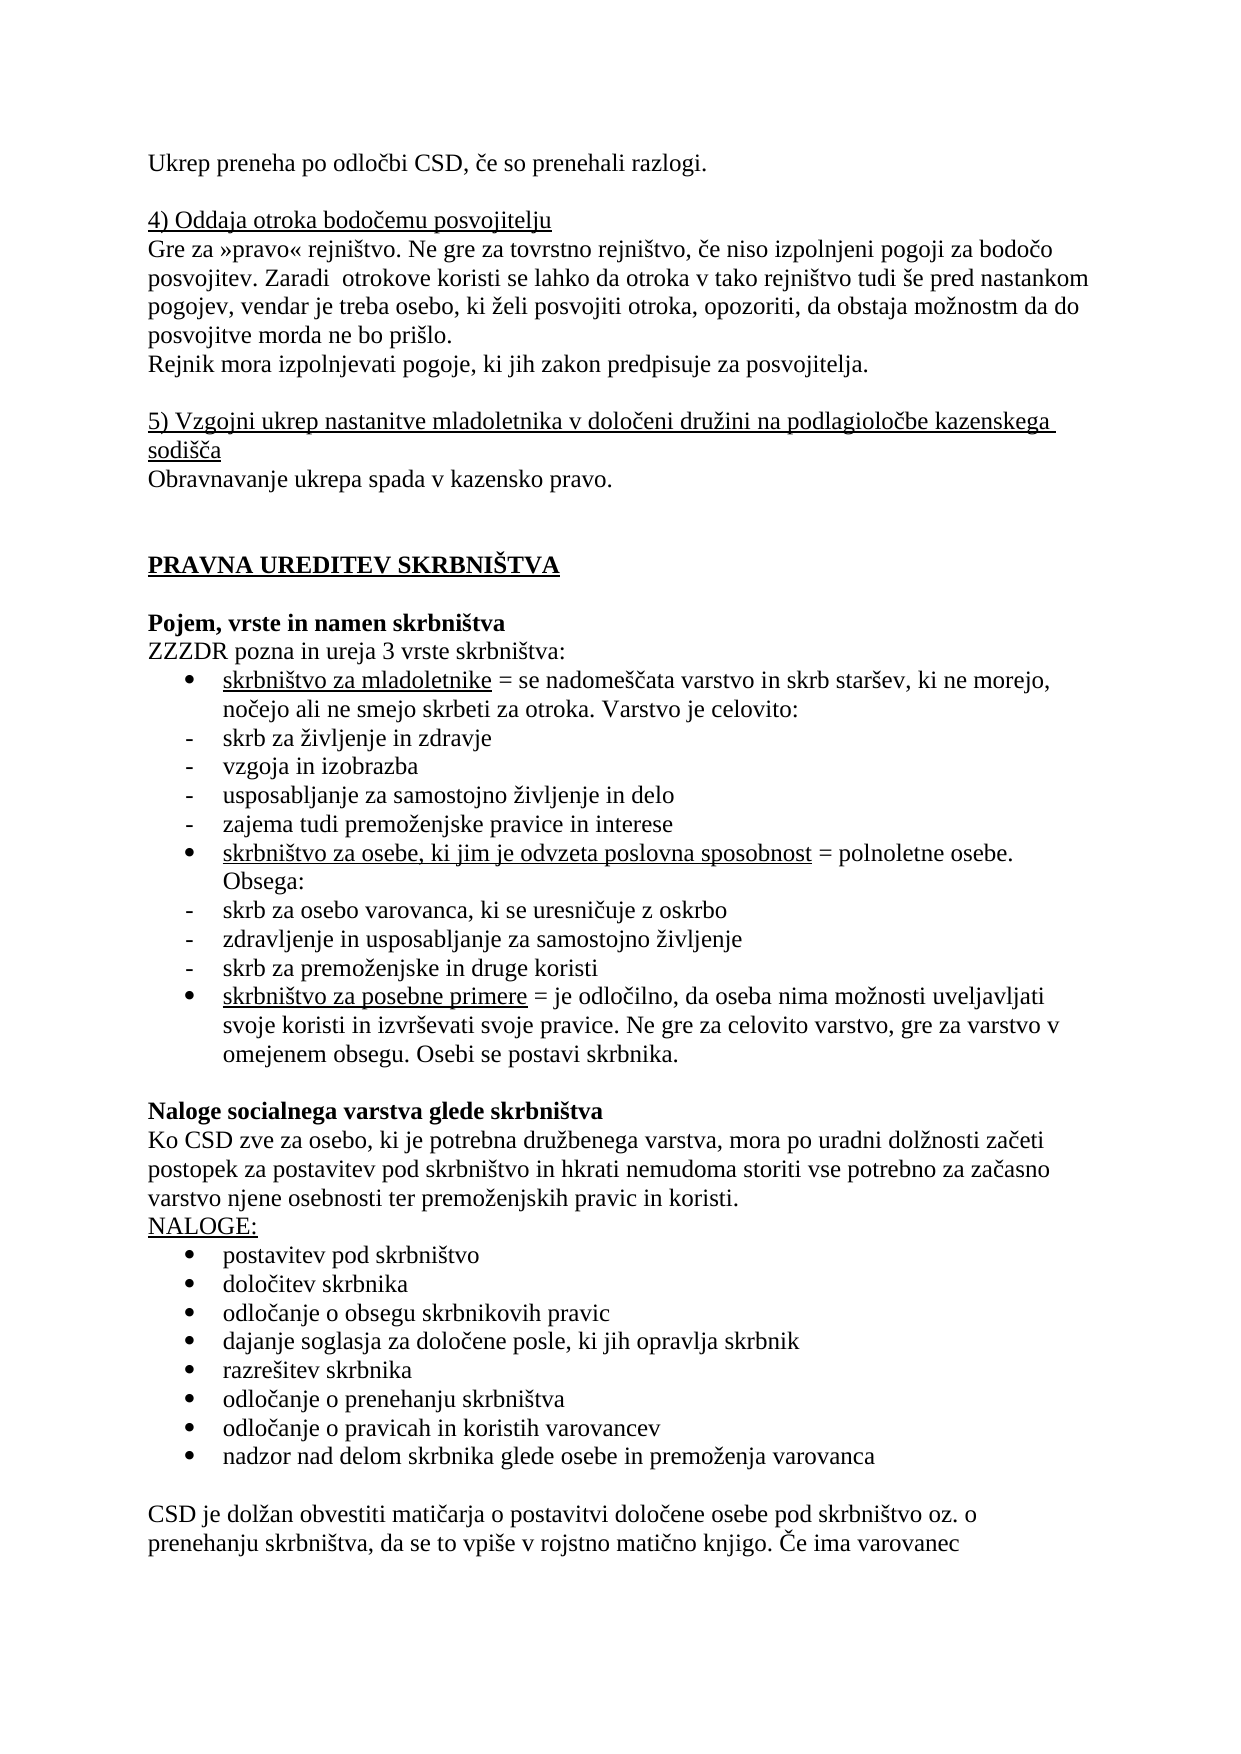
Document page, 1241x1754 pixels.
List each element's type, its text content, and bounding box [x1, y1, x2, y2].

text 4) Oddaja otroka bodočemu posvojitelju [148, 205, 1093, 234]
text Ukrep preneha po odločbi CSD, če so prenehali razlogi. [148, 148, 1093, 176]
list odločanje o prenehanju skrbništva [185, 1384, 1093, 1413]
text NALOGE: [148, 1211, 1093, 1240]
text CSD je dolžan obvestiti matičarja o postavitvi določene osebe pod skrbništvo oz. o prenehanju skrbništva, da se to vpiše v rojstno matično knjigo. Če ima varovanec [148, 1499, 1093, 1556]
text ZZZDR pozna in ureja 3 vrste skrbništva: [148, 636, 1093, 665]
text Rejnik mora izpolnjevati pogoje, ki jih zakon predpisuje za posvojitelja. [148, 349, 1093, 378]
list odločanje o obsegu skrbnikovih pravic [185, 1298, 1093, 1326]
text Gre za »pravo« rejništvo. Ne gre za tovrstno rejništvo, če niso izpolnjeni pogoji za bodočo posvojitev. Zaradi otrokove koristi se lahko da otroka v tako rejništvo tudi še pred nastankom pogojev, vendar je treba osebo, ki želi posvojiti otroka, opozoriti, da obstaja možnostm da do posvojitve morda ne bo prišlo. [148, 234, 1093, 349]
list nadzor nad delom skrbnika glede osebe in premoženja varovanca [185, 1441, 1093, 1470]
list postavitev pod skrbništvo [185, 1240, 1093, 1269]
list razrešitev skrbnika [185, 1355, 1093, 1384]
list usposabljanje za samostojno življenje in delo [185, 780, 1093, 809]
list zajema tudi premoženjske pravice in interese [185, 809, 1093, 838]
text 5) Vzgojni ukrep nastanitve mladoletnika v določeni družini na podlagioločbe kazenskega sodišča [148, 406, 1093, 464]
text PRAVNA UREDITEV SKRBNIŠTVA [148, 550, 1093, 579]
list vzgoja in izobrazba [185, 751, 1093, 780]
list skrb za osebo varovanca, ki se uresničuje z oskrbo [185, 895, 1093, 924]
list skrbništvo za posebne primere = je odločilno, da oseba nima možnosti uveljavljati svoje koristi in izvrševati svoje pravice. Ne gre za celovito varstvo, gre za varstvo v omejenem obsegu. Osebi se postavi skrbnika. [185, 981, 1093, 1068]
text Ko CSD zve za osebo, ki je potrebna družbenega varstva, mora po uradni dolžnosti začeti postopek za postavitev pod skrbništvo in hkrati nemudoma storiti vse potrebno za začasno varstvo njene osebnosti ter premoženjskih pravic in koristi. [148, 1125, 1093, 1211]
text Naloge socialnega varstva glede skrbništva [148, 1096, 1093, 1125]
list skrb za življenje in zdravje [185, 723, 1093, 751]
list zdravljenje in usposabljanje za samostojno življenje [185, 924, 1093, 953]
list skrb za premoženjske in druge koristi [185, 953, 1093, 981]
list dajanje soglasja za določene posle, ki jih opravlja skrbnik [185, 1326, 1093, 1355]
list odločanje o pravicah in koristih varovancev [185, 1413, 1093, 1441]
list določitev skrbnika [185, 1269, 1093, 1298]
text Pojem, vrste in namen skrbništva [148, 608, 1093, 636]
list skrbništvo za mladoletnike = se nadomeščata varstvo in skrb staršev, ki ne morejo, nočejo ali ne smejo skrbeti za otroka. Varstvo je celovito: [185, 665, 1093, 723]
text Obravnavanje ukrepa spada v kazensko pravo. [148, 464, 1093, 493]
list skrbništvo za osebe, ki jim je odvzeta poslovna sposobnost = polnoletne osebe. Obsega: [185, 838, 1093, 895]
